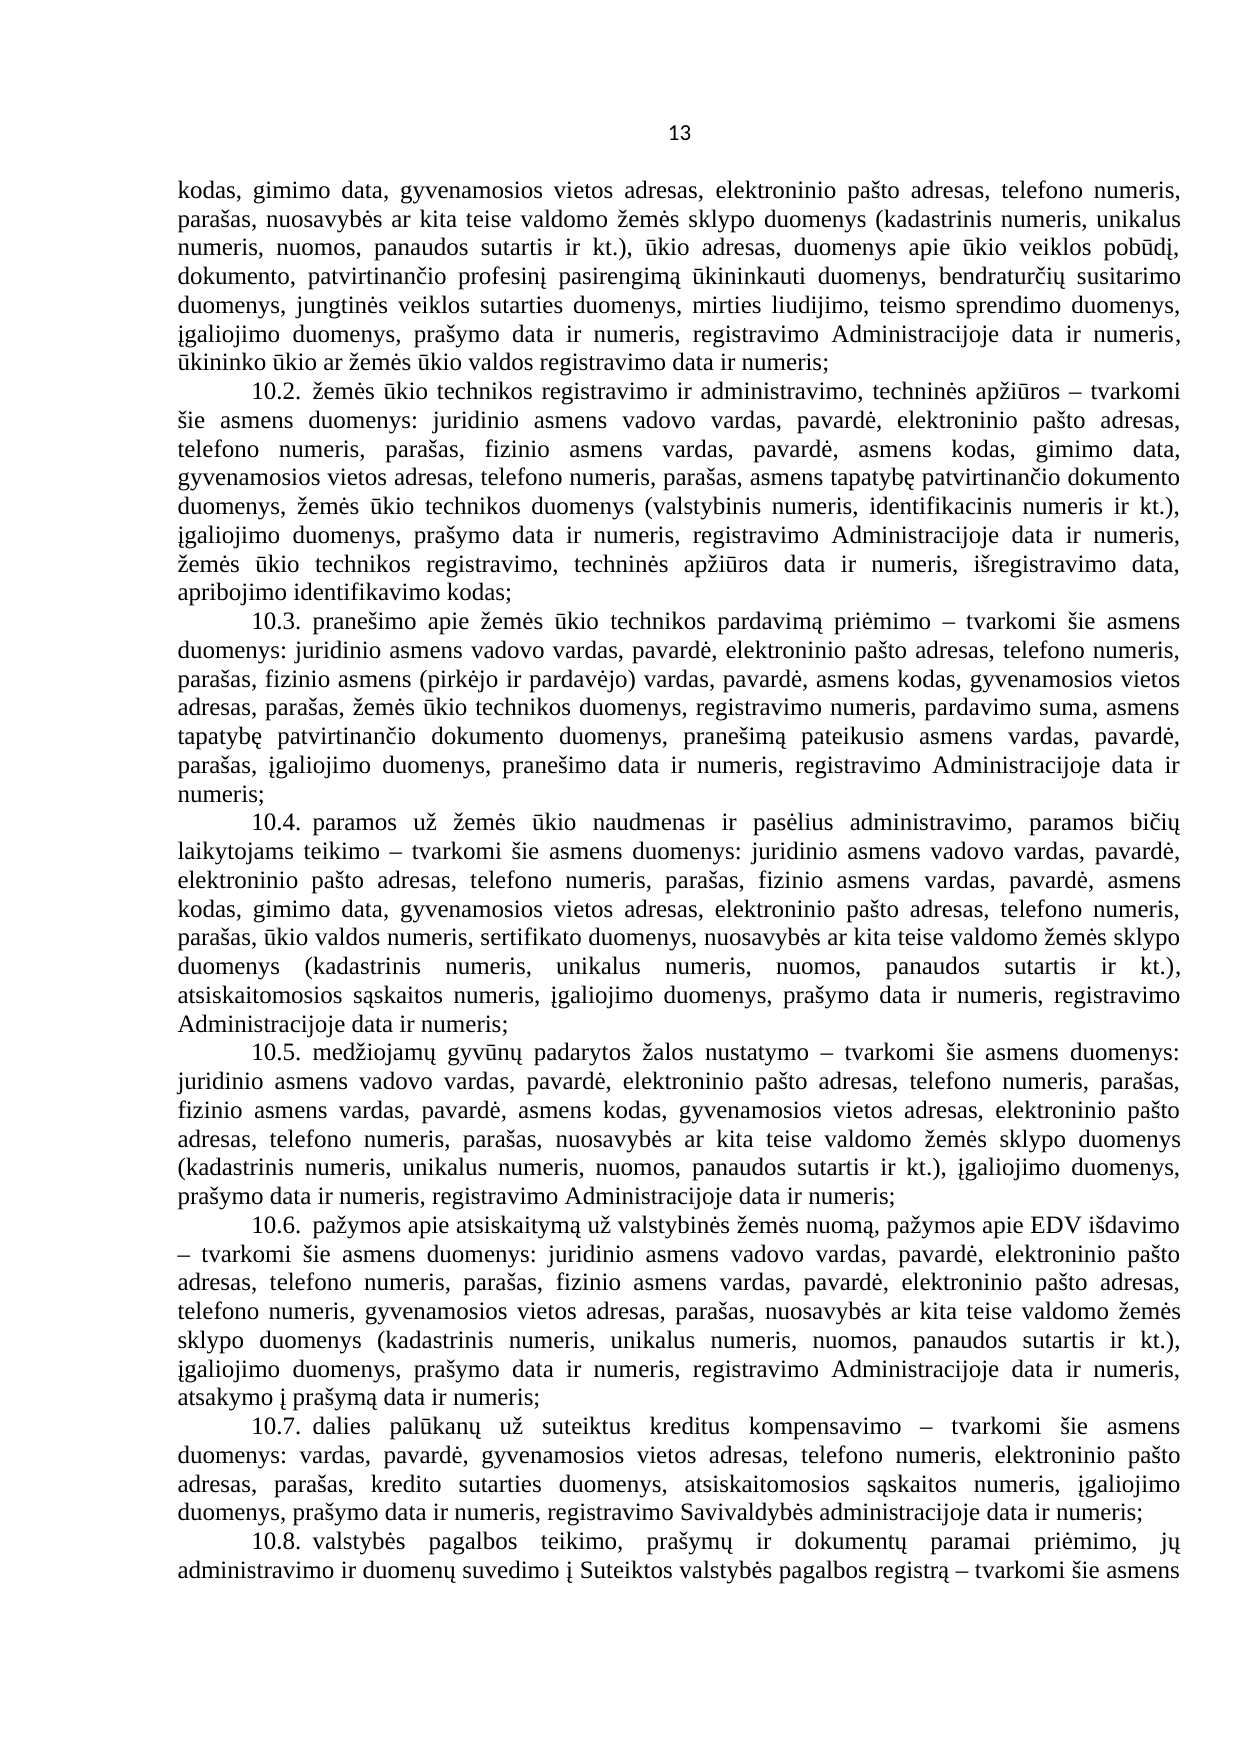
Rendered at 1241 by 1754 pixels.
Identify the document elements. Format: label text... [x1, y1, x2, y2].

text 10.2. žemės ūkio technikos registravimo ir administravimo, techninės apžiūros – tvarkomi šie asmens duomenys: juridinio asmens vadovo vardas, pavardė, elektroninio pašto adresas, telefono numeris, parašas, fizinio asmens vardas, pavardė, asmens kodas, gimimo data, gyvenamosios vietos adresas, telefono numeris, parašas, asmens tapatybę patvirtinančio dokumento duomenys, žemės ūkio technikos duomenys (valstybinis numeris, identifikacinis numeris ir kt.), įgaliojimo duomenys, prašymo data ir numeris, registravimo Administracijoje data ir numeris, žemės ūkio technikos registravimo, techninės apžiūros data ir numeris, išregistravimo data, apribojimo identifikavimo kodas; [177, 376, 1181, 606]
text 10.3. pranešimo apie žemės ūkio technikos pardavimą priėmimo – tvarkomi šie asmens duomenys: juridinio asmens vadovo vardas, pavardė, elektroninio pašto adresas, telefono numeris, parašas, fizinio asmens (pirkėjo ir pardavėjo) vardas, pavardė, asmens kodas, gyvenamosios vietos adresas, parašas, žemės ūkio technikos duomenys, registravimo numeris, pardavimo suma, asmens tapatybę patvirtinančio dokumento duomenys, pranešimą pateikusio asmens vardas, pavardė, parašas, įgaliojimo duomenys, pranešimo data ir numeris, registravimo Administracijoje data ir numeris; [177, 606, 1181, 807]
text kodas, gimimo data, gyvenamosios vietos adresas, elektroninio pašto adresas, telefono numeris, parašas, nuosavybės ar kita teise valdomo žemės sklypo duomenys (kadastrinis numeris, unikalus numeris, nuomos, panaudos sutartis ir kt.), ūkio adresas, duomenys apie ūkio veiklos pobūdį, dokumento, patvirtinančio profesinį pasirengimą ūkininkauti duomenys, bendraturčių susitarimo duomenys, jungtinės veiklos sutarties duomenys, mirties liudijimo, teismo sprendimo duomenys, įgaliojimo duomenys, prašymo data ir numeris, registravimo Administracijoje data ir numeris, ūkininko ūkio ar žemės ūkio valdos registravimo data ir numeris; [177, 175, 1181, 376]
text 10.8. valstybės pagalbos teikimo, prašymų ir dokumentų paramai priėmimo, jų administravimo ir duomenų suvedimo į Suteiktos valstybės pagalbos registrą – tvarkomi šie asmens [177, 1526, 1181, 1584]
text 10.6. pažymos apie atsiskaitymą už valstybinės žemės nuomą, pažymos apie EDV išdavimo – tvarkomi šie asmens duomenys: juridinio asmens vadovo vardas, pavardė, elektroninio pašto adresas, telefono numeris, parašas, fizinio asmens vardas, pavardė, elektroninio pašto adresas, telefono numeris, gyvenamosios vietos adresas, parašas, nuosavybės ar kita teise valdomo žemės sklypo duomenys (kadastrinis numeris, unikalus numeris, nuomos, panaudos sutartis ir kt.), įgaliojimo duomenys, prašymo data ir numeris, registravimo Administracijoje data ir numeris, atsakymo į prašymą data ir numeris; [177, 1210, 1181, 1411]
text 10.4. paramos už žemės ūkio naudmenas ir pasėlius administravimo, paramos bičių laikytojams teikimo – tvarkomi šie asmens duomenys: juridinio asmens vadovo vardas, pavardė, elektroninio pašto adresas, telefono numeris, parašas, fizinio asmens vardas, pavardė, asmens kodas, gimimo data, gyvenamosios vietos adresas, elektroninio pašto adresas, telefono numeris, parašas, ūkio valdos numeris, sertifikato duomenys, nuosavybės ar kita teise valdomo žemės sklypo duomenys (kadastrinis numeris, unikalus numeris, nuomos, panaudos sutartis ir kt.), atsiskaitomosios sąskaitos numeris, įgaliojimo duomenys, prašymo data ir numeris, registravimo Administracijoje data ir numeris; [177, 807, 1181, 1037]
text 10.7. dalies palūkanų už suteiktus kreditus kompensavimo – tvarkomi šie asmens duomenys: vardas, pavardė, gyvenamosios vietos adresas, telefono numeris, elektroninio pašto adresas, parašas, kredito sutarties duomenys, atsiskaitomosios sąskaitos numeris, įgaliojimo duomenys, prašymo data ir numeris, registravimo Savivaldybės administracijoje data ir numeris; [177, 1411, 1181, 1526]
text 10.5. medžiojamų gyvūnų padarytos žalos nustatymo – tvarkomi šie asmens duomenys: juridinio asmens vadovo vardas, pavardė, elektroninio pašto adresas, telefono numeris, parašas, fizinio asmens vardas, pavardė, asmens kodas, gyvenamosios vietos adresas, elektroninio pašto adresas, telefono numeris, parašas, nuosavybės ar kita teise valdomo žemės sklypo duomenys (kadastrinis numeris, unikalus numeris, nuomos, panaudos sutartis ir kt.), įgaliojimo duomenys, prašymo data ir numeris, registravimo Administracijoje data ir numeris; [177, 1037, 1181, 1210]
